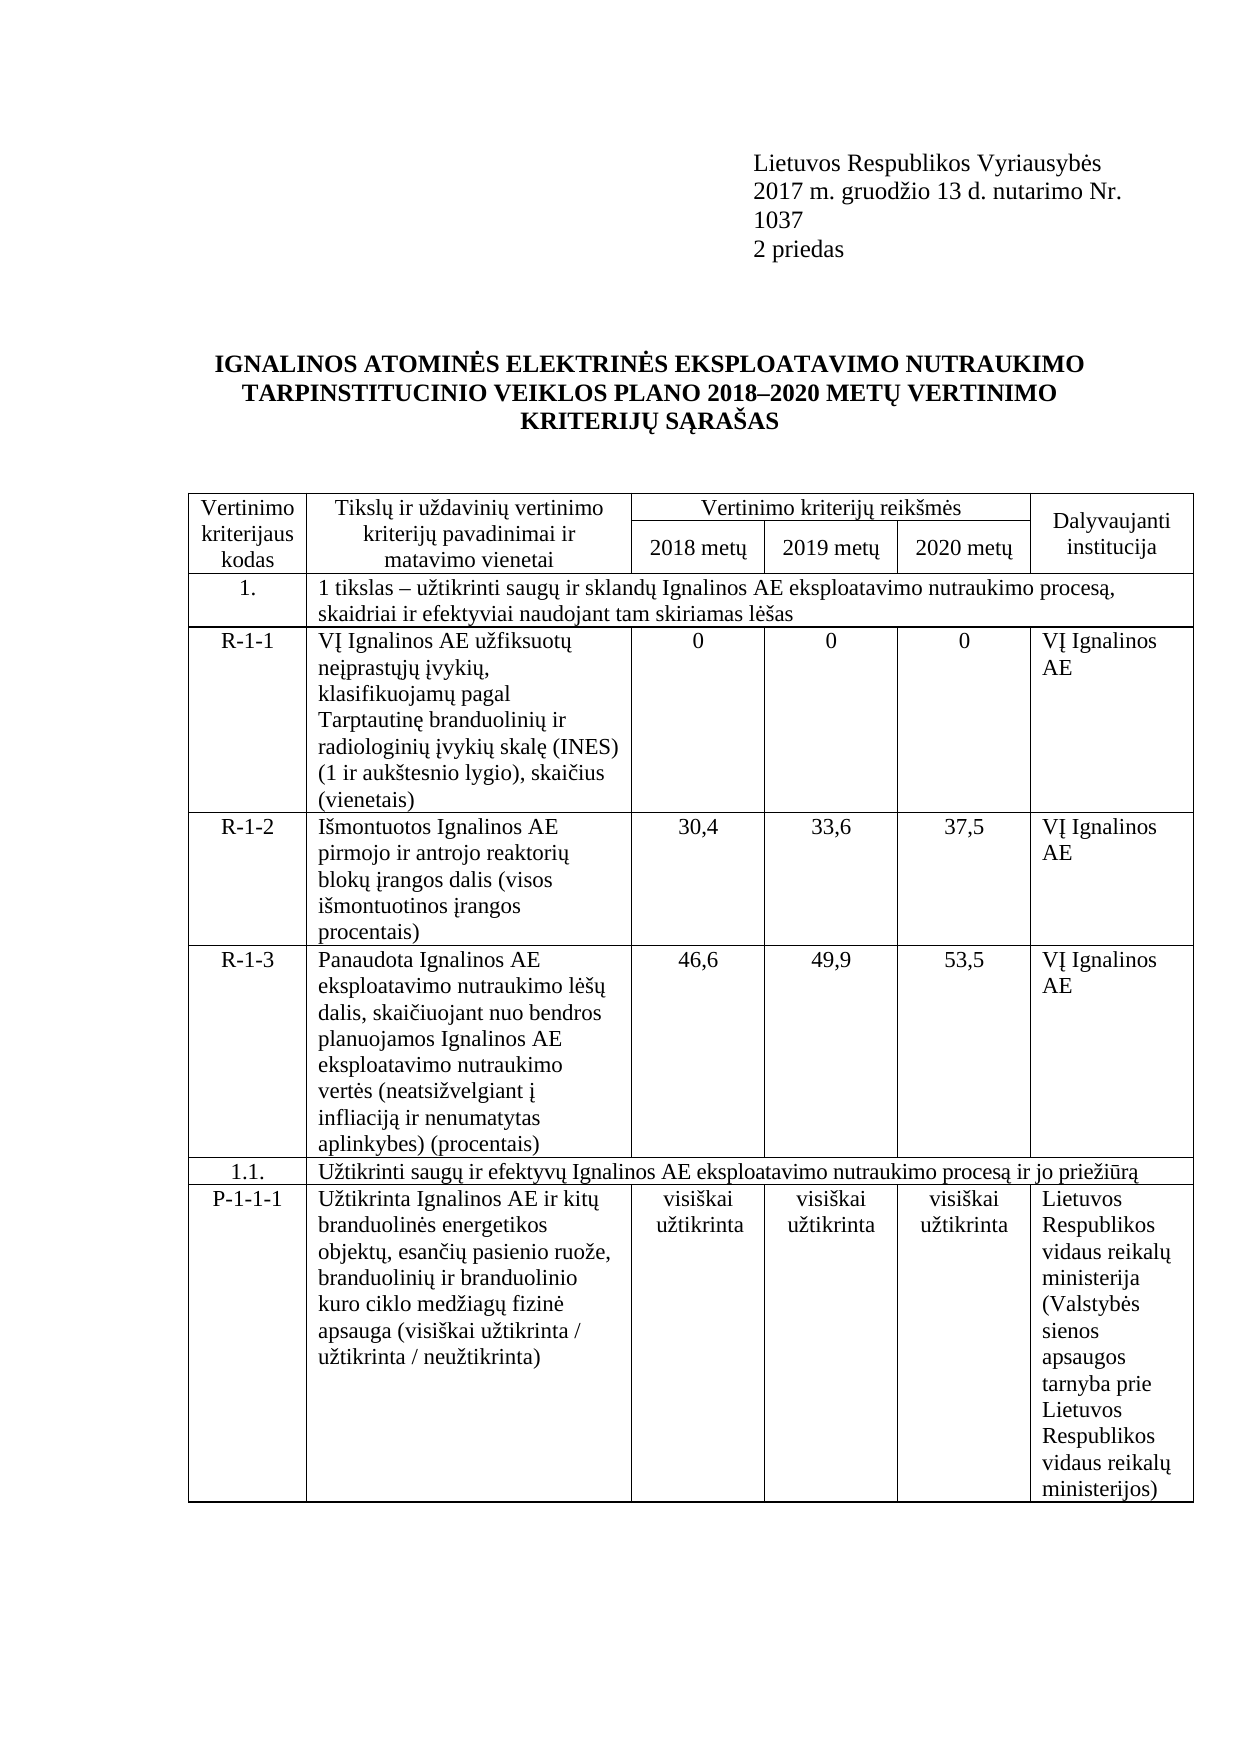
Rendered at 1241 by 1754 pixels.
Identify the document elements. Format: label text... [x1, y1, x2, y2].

table_header Tikslų ir uždavinių vertinimo kriterijų pavadinimai ir matavimo vienetai [307, 494, 631, 573]
table_header Vertinimo kriterijų reikšmės [632, 494, 1030, 520]
table_cell VĮ Ignalinos AE [1031, 628, 1193, 812]
table_cell 2018 metų [632, 521, 764, 573]
table_header Vertinimo kriterijaus kodas [189, 494, 306, 573]
table_cell Užtikrinti saugų ir efektyvų Ignalinos AE eksploatavimo nutraukimo procesą ir jo priežiūrą [307, 1158, 1193, 1184]
table_cell 49,9 [765, 946, 897, 1157]
table_cell 1.1. [189, 1158, 306, 1184]
table_cell 53,5 [898, 946, 1030, 1157]
table_cell R-1-2 [189, 813, 306, 945]
table_cell P-1-1-1 [189, 1185, 306, 1501]
table_cell 1. [189, 574, 306, 626]
table_cell 2019 metų [765, 521, 897, 573]
text Lietuvos Respublikos Vyriausybės 2017 m. gruodžio 13 d. nutarimo Nr. 1037 2 priedas [753, 148, 1122, 263]
table_cell visiškai užtikrinta [898, 1185, 1030, 1501]
table_cell 2020 metų [898, 521, 1030, 573]
table_cell visiškai užtikrinta [765, 1185, 897, 1501]
table_cell VĮ Ignalinos AE [1031, 813, 1193, 945]
table_cell Panaudota Ignalinos AE eksploatavimo nutraukimo lėšų dalis, skaičiuojant nuo bendros planuojamos Ignalinos AE eksploatavimo nutraukimo vertės (neatsižvelgiant į infliaciją ir nenumatytas aplinkybes) (procentais) [307, 946, 631, 1157]
table_cell 0 [632, 628, 764, 812]
text Ignalinos atominės elektrinės eksploatavimo nutraukimo tarpinstitucinio veiklos plano 2018–2020 mETŲ VERTINIMO KRITERIJŲ SĄRAŠAS [177, 349, 1122, 435]
table_cell R-1-3 [189, 946, 306, 1157]
table_cell R-1-1 [189, 628, 306, 812]
table_cell Lietuvos Respublikos vidaus reikalų ministerija (Valstybės sienos apsaugos tarnyba prie Lietuvos Respublikos vidaus reikalų ministerijos) [1031, 1185, 1193, 1501]
table_cell Užtikrinta Ignalinos AE ir kitų branduolinės energetikos objektų, esančių pasienio ruože, branduolinių ir branduolinio kuro ciklo medžiagų fizinė apsauga (visiškai užtikrinta / užtikrinta / neužtikrinta) [307, 1185, 631, 1501]
table_cell 30,4 [632, 813, 764, 945]
table_cell 37,5 [898, 813, 1030, 945]
table_cell 0 [765, 628, 897, 812]
table_cell 33,6 [765, 813, 897, 945]
table_cell 0 [898, 628, 1030, 812]
table_cell Išmontuotos Ignalinos AE pirmojo ir antrojo reaktorių blokų įrangos dalis (visos išmontuotinos įrangos procentais) [307, 813, 631, 945]
table_cell 46,6 [632, 946, 764, 1157]
table_cell visiškai užtikrinta [632, 1185, 764, 1501]
table_cell VĮ Ignalinos AE [1031, 946, 1193, 1157]
table_cell VĮ Ignalinos AE užfiksuotų neįprastųjų įvykių, klasifikuojamų pagal Tarptautinę branduolinių ir radiologinių įvykių skalę (INES) (1 ir aukštesnio lygio), skaičius (vienetais) [307, 628, 631, 812]
table_header Dalyvaujanti institucija [1031, 494, 1193, 573]
table_cell 1 tikslas ‒ užtikrinti saugų ir sklandų Ignalinos AE eksploatavimo nutraukimo procesą, skaidriai ir efektyviai naudojant tam skiriamas lėšas [307, 574, 1193, 626]
